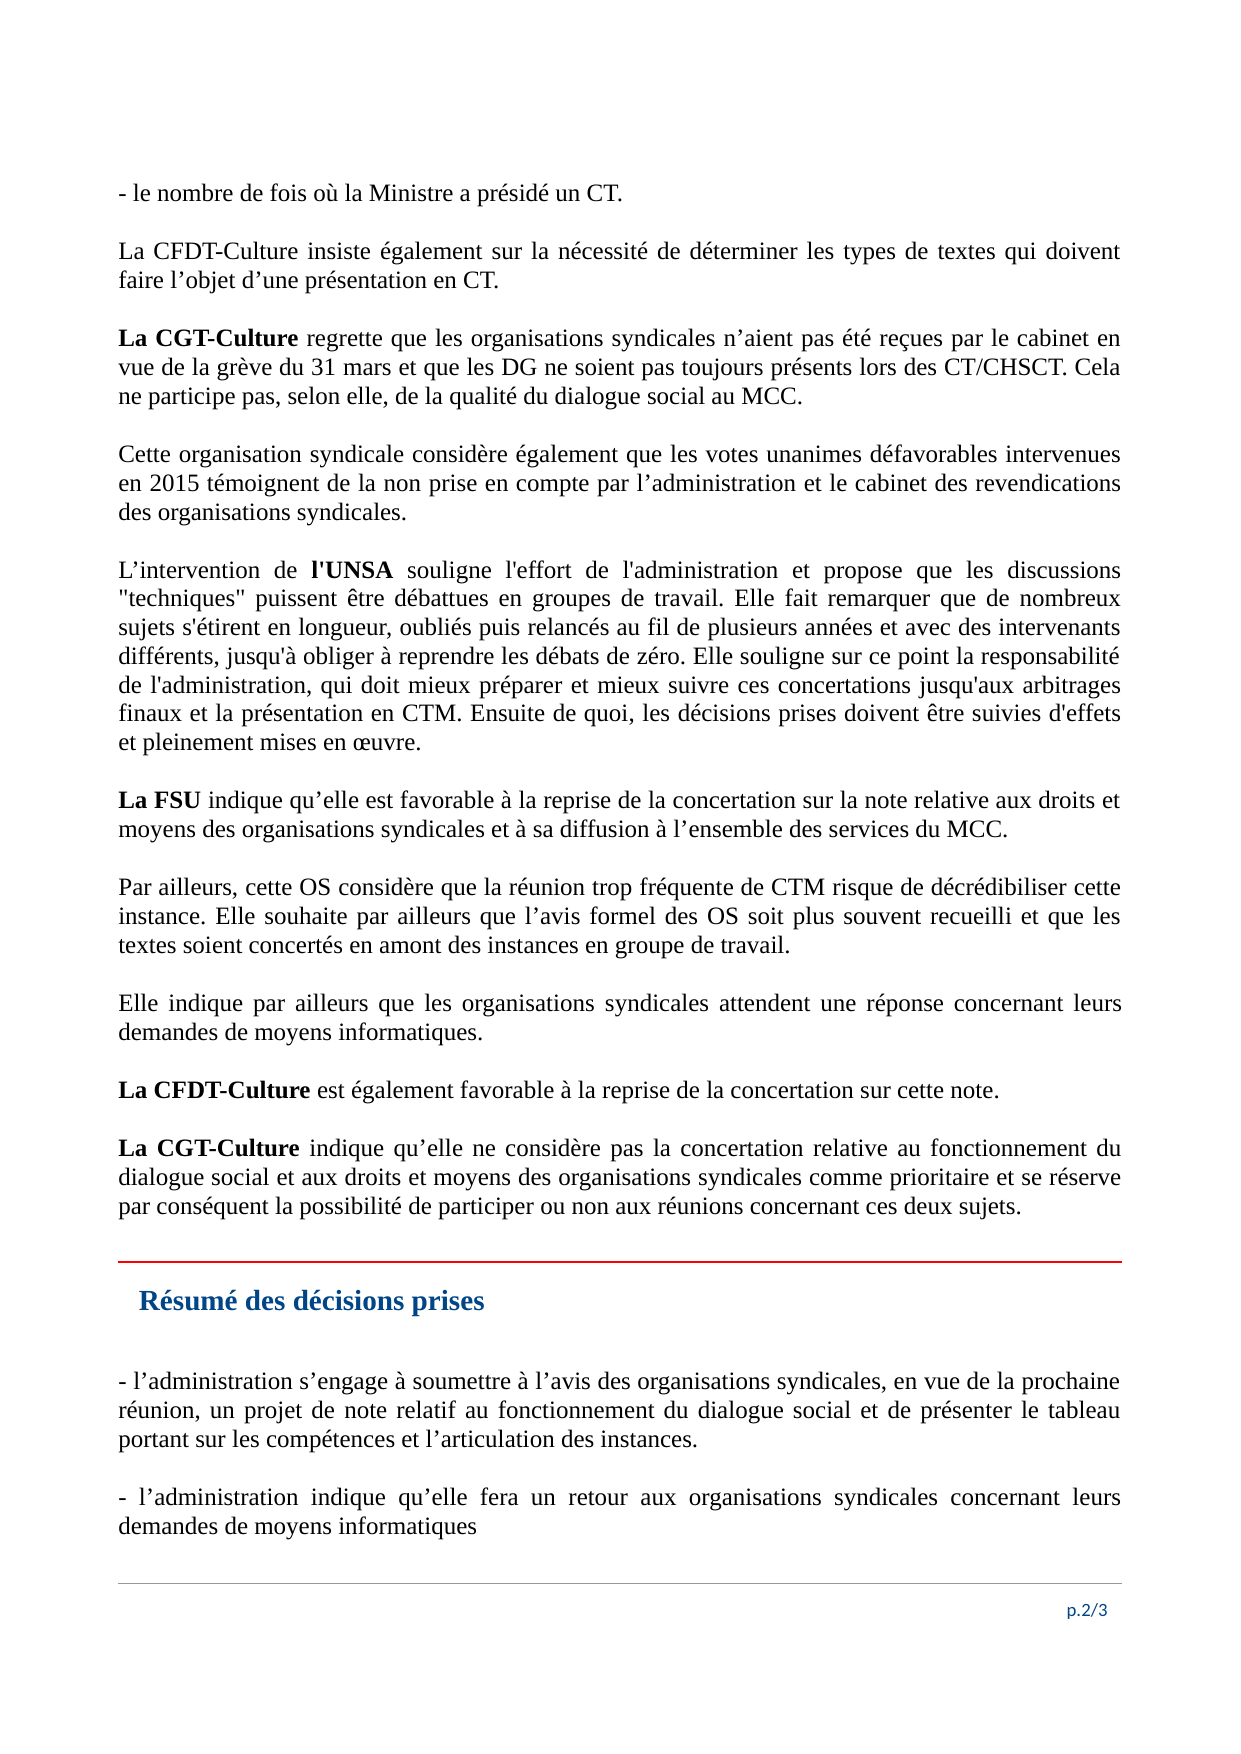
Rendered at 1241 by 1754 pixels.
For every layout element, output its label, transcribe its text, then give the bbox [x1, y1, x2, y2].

text Par ailleurs, cette OS considère que la réunion trop fréquente de CTM risque de décrédibiliser cette instance. Elle souhaite par ailleurs que l’avis formel des OS soit plus souvent recueilli et que les textes soient concertés en amont des instances en groupe de travail. [118, 872, 1122, 959]
text L’intervention de l'UNSA souligne l'effort de l'administration et propose que les discussions "techniques" puissent être débattues en groupes de travail. Elle fait remarquer que de nombreux sujets s'étirent en longueur, oubliés puis relancés au fil de plusieurs années et avec des intervenants différents, jusqu'à obliger à reprendre les débats de zéro. Elle souligne sur ce point la responsabilité de l'administration, qui doit mieux préparer et mieux suivre ces concertations jusqu'aux arbitrages finaux et la présentation en CTM. Ensuite de quoi, les décisions prises doivent être suivies d'effets et pleinement mises en œuvre. [118, 555, 1122, 756]
text - le nombre de fois où la Ministre a présidé un CT. [118, 178, 1122, 207]
text - l’administration s’engage à soumettre à l’avis des organisations syndicales, en vue de la prochaine réunion, un projet de note relatif au fonctionnement du dialogue social et de présenter le tableau portant sur les compétences et l’articulation des instances. [118, 1366, 1122, 1452]
text - l’administration indique qu’elle fera un retour aux organisations syndicales concernant leurs demandes de moyens informatiques [118, 1482, 1122, 1539]
text La FSU indique qu’elle est favorable à la reprise de la concertation sur la note relative aux droits et moyens des organisations syndicales et à sa diffusion à l’ensemble des services du MCC. [118, 786, 1122, 843]
text La CGT-Culture indique qu’elle ne considère pas la concertation relative au fonctionnement du dialogue social et aux droits et moyens des organisations syndicales comme prioritaire et se réserve par conséquent la possibilité de participer ou non aux réunions concernant ces deux sujets. [118, 1133, 1122, 1220]
text La CGT-Culture regrette que les organisations syndicales n’aient pas été reçues par le cabinet en vue de la grève du 31 mars et que les DG ne soient pas toujours présents lors des CT/CHSCT. Cela ne participe pas, selon elle, de la qualité du dialogue social au MCC. [118, 323, 1122, 409]
text La CFDT-Culture est également favorable à la reprise de la concertation sur cette note. [118, 1075, 1122, 1104]
text Cette organisation syndicale considère également que les votes unanimes défavorables intervenues en 2015 témoignent de la non prise en compte par l’administration et le cabinet des revendications des organisations syndicales. [118, 439, 1122, 525]
text Résumé des décisions prises [118, 1263, 1122, 1337]
text La CFDT-Culture insiste également sur la nécessité de déterminer les types de textes qui doivent faire l’objet d’une présentation en CT. [118, 236, 1122, 294]
text Elle indique par ailleurs que les organisations syndicales attendent une réponse concernant leurs demandes de moyens informatiques. [118, 988, 1122, 1046]
